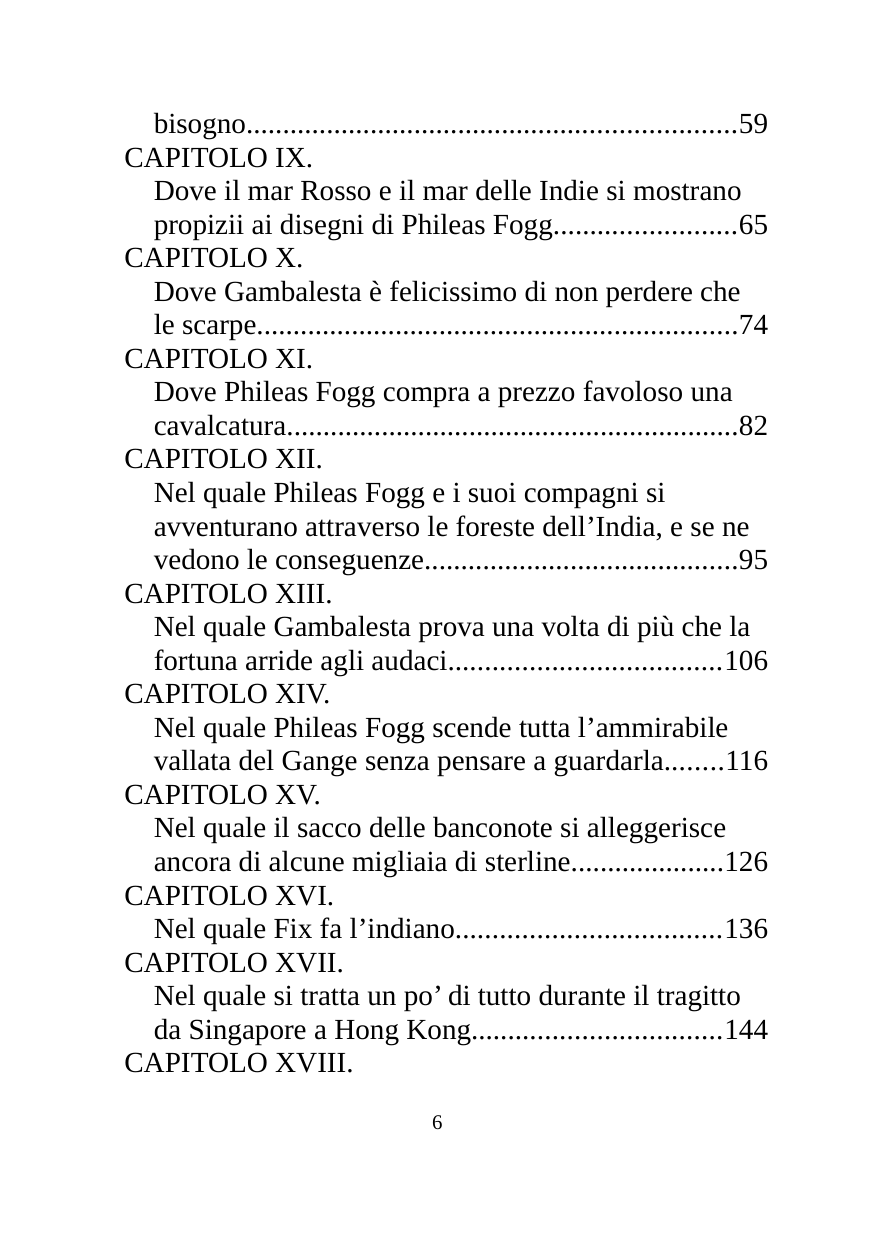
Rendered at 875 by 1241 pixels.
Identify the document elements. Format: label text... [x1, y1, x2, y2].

text CAPITOLO XIV. Nel quale Phileas Fogg scende tutta l’ammirabile vallata del Gange senza pensare a guardarla. 116 [124, 676, 768, 777]
text CAPITOLO XI. Dove Phileas Fogg compra a prezzo favoloso una cavalcatura. 82 [124, 341, 768, 442]
text CAPITOLO XII. Nel quale Phileas Fogg e i suoi compagni si avventurano attraverso le foreste dell’India, e se ne vedono le conseguenze. 95 [124, 442, 768, 576]
text CAPITOLO IX. Dove il mar Rosso e il mar delle Indie si mostrano propizii ai disegni di Phileas Fogg. 65 [124, 140, 768, 240]
text CAPITOLO XV. Nel quale il sacco delle banconote si alleggerisce ancora di alcune migliaia di sterline. 126 [124, 777, 768, 878]
text CAPITOLO XVIII. Nel quale i signori Fogg, Gambalesta e Fix vanno pei loro affari per strade diverse. 154 [124, 1045, 768, 1079]
text CAPITOLO XVI. Nel quale Fix fa l’indiano. 136 [124, 878, 768, 945]
text CAPITOLO XVII. Nel quale si tratta un po’ di tutto durante il tragitto da Singapore a Hong Kong. 144 [124, 945, 768, 1045]
text CAPITOLO VIII. Nel quale Gambalesta parla forse un po’ piu’ del bisogno. 59 [124, 106, 768, 140]
text CAPITOLO XIII. Nel quale Gambalesta prova una volta di più che la fortuna arride agli audaci. 106 [124, 576, 768, 676]
text CAPITOLO X. Dove Gambalesta è felicissimo di non perdere che le scarpe. 74 [124, 240, 768, 341]
